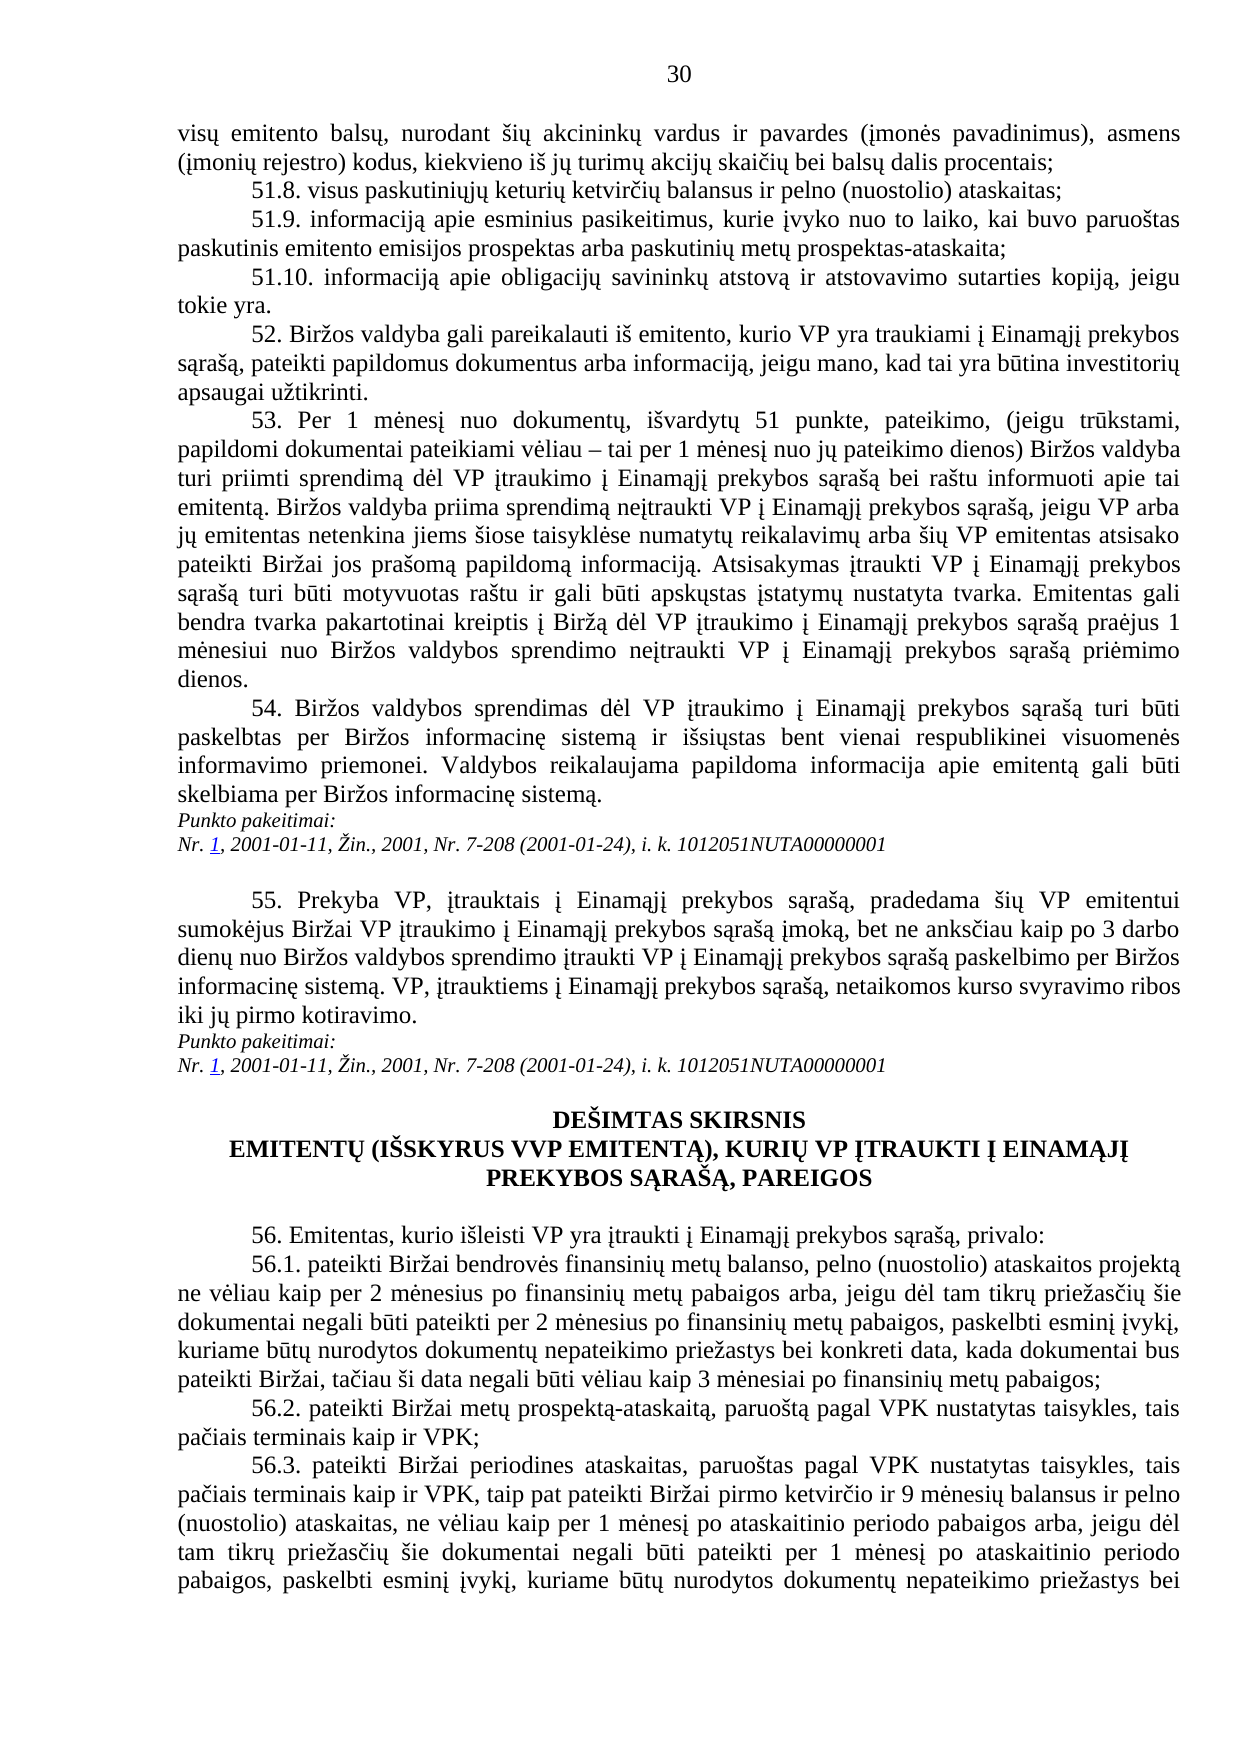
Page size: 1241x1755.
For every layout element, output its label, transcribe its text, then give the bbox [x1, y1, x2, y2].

text DEŠIMTAS SKIRSNIS [177, 1106, 1181, 1134]
text 51.9. informaciją apie esminius pasikeitimus, kurie įvyko nuo to laiko, kai buvo paruoštas paskutinis emitento emisijos prospektas arba paskutinių metų prospektas-ataskaita; [177, 204, 1181, 262]
text 51.10. informaciją apie obligacijų savininkų atstovą ir atstovavimo sutarties kopiją, jeigu tokie yra. [177, 262, 1181, 319]
text 55. Prekyba VP, įtrauktais į Einamąjį prekybos sąrašą, pradedama šių VP emitentui sumokėjus Biržai VP įtraukimo į Einamąjį prekybos sąrašą įmoką, bet ne anksčiau kaip po 3 darbo dienų nuo Biržos valdybos sprendimo įtraukti VP į Einamąjį prekybos sąrašą paskelbimo per Biržos informacinę sistemą. VP, įtrauktiems į Einamąjį prekybos sąrašą, netaikomos kurso svyravimo ribos iki jų pirmo kotiravimo. [177, 885, 1181, 1029]
text Nr. 1, 2001-01-11, Žin., 2001, Nr. 7-208 (2001-01-24), i. k. 1012051NUTA00000001 [177, 832, 1181, 856]
text EMITENTŲ (IŠSKYRUS VVP EMITENTĄ), KURIŲ VP ĮTRAUKTI Į EINAMĄJĮ PREKYBOS SĄRAŠĄ, PAREIGOS [177, 1134, 1181, 1192]
text Punkto pakeitimai: [177, 1029, 1181, 1053]
text 56. Emitentas, kurio išleisti VP yra įtraukti į Einamąjį prekybos sąrašą, privalo: [177, 1221, 1181, 1249]
text 51.8. visus paskutiniųjų keturių ketvirčių balansus ir pelno (nuostolio) ataskaitas; [177, 176, 1181, 204]
text Nr. 1, 2001-01-11, Žin., 2001, Nr. 7-208 (2001-01-24), i. k. 1012051NUTA00000001 [177, 1053, 1181, 1077]
text 53. Per 1 mėnesį nuo dokumentų, išvardytų 51 punkte, pateikimo, (jeigu trūkstami, papildomi dokumentai pateikiami vėliau – tai per 1 mėnesį nuo jų pateikimo dienos) Biržos valdyba turi priimti sprendimą dėl VP įtraukimo į Einamąjį prekybos sąrašą bei raštu informuoti apie tai emitentą. Biržos valdyba priima sprendimą neįtraukti VP į Einamąjį prekybos sąrašą, jeigu VP arba jų emitentas netenkina jiems šiose taisyklėse numatytų reikalavimų arba šių VP emitentas atsisako pateikti Biržai jos prašomą papildomą informaciją. Atsisakymas įtraukti VP į Einamąjį prekybos sąrašą turi būti motyvuotas raštu ir gali būti apskųstas įstatymų nustatyta tvarka. Emitentas gali bendra tvarka pakartotinai kreiptis į Biržą dėl VP įtraukimo į Einamąjį prekybos sąrašą praėjus 1 mėnesiui nuo Biržos valdybos sprendimo neįtraukti VP į Einamąjį prekybos sąrašą priėmimo dienos. [177, 406, 1181, 693]
text Punkto pakeitimai: [177, 808, 1181, 832]
text 56.3. pateikti Biržai periodines ataskaitas, paruoštas pagal VPK nustatytas taisykles, tais pačiais terminais kaip ir VPK, taip pat pateikti Biržai pirmo ketvirčio ir 9 mėnesių balansus ir pelno (nuostolio) ataskaitas, ne vėliau kaip per 1 mėnesį po ataskaitinio periodo pabaigos arba, jeigu dėl tam tikrų priežasčių šie dokumentai negali būti pateikti per 1 mėnesį po ataskaitinio periodo pabaigos, paskelbti esminį įvykį, kuriame būtų nurodytos dokumentų nepateikimo priežastys bei [177, 1451, 1181, 1594]
text 56.2. pateikti Biržai metų prospektą-ataskaitą, paruoštą pagal VPK nustatytas taisykles, tais pačiais terminais kaip ir VPK; [177, 1393, 1181, 1451]
text visų emitento balsų, nurodant šių akcininkų vardus ir pavardes (įmonės pavadinimus), asmens (įmonių rejestro) kodus, kiekvieno iš jų turimų akcijų skaičių bei balsų dalis procentais; [177, 118, 1181, 176]
text 56.1. pateikti Biržai bendrovės finansinių metų balanso, pelno (nuostolio) ataskaitos projektą ne vėliau kaip per 2 mėnesius po finansinių metų pabaigos arba, jeigu dėl tam tikrų priežasčių šie dokumentai negali būti pateikti per 2 mėnesius po finansinių metų pabaigos, paskelbti esminį įvykį, kuriame būtų nurodytos dokumentų nepateikimo priežastys bei konkreti data, kada dokumentai bus pateikti Biržai, tačiau ši data negali būti vėliau kaip 3 mėnesiai po finansinių metų pabaigos; [177, 1249, 1181, 1393]
text 52. Biržos valdyba gali pareikalauti iš emitento, kurio VP yra traukiami į Einamąjį prekybos sąrašą, pateikti papildomus dokumentus arba informaciją, jeigu mano, kad tai yra būtina investitorių apsaugai užtikrinti. [177, 319, 1181, 406]
text 54. Biržos valdybos sprendimas dėl VP įtraukimo į Einamąjį prekybos sąrašą turi būti paskelbtas per Biržos informacinę sistemą ir išsiųstas bent vienai respublikinei visuomenės informavimo priemonei. Valdybos reikalaujama papildoma informacija apie emitentą gali būti skelbiama per Biržos informacinę sistemą. [177, 693, 1181, 808]
